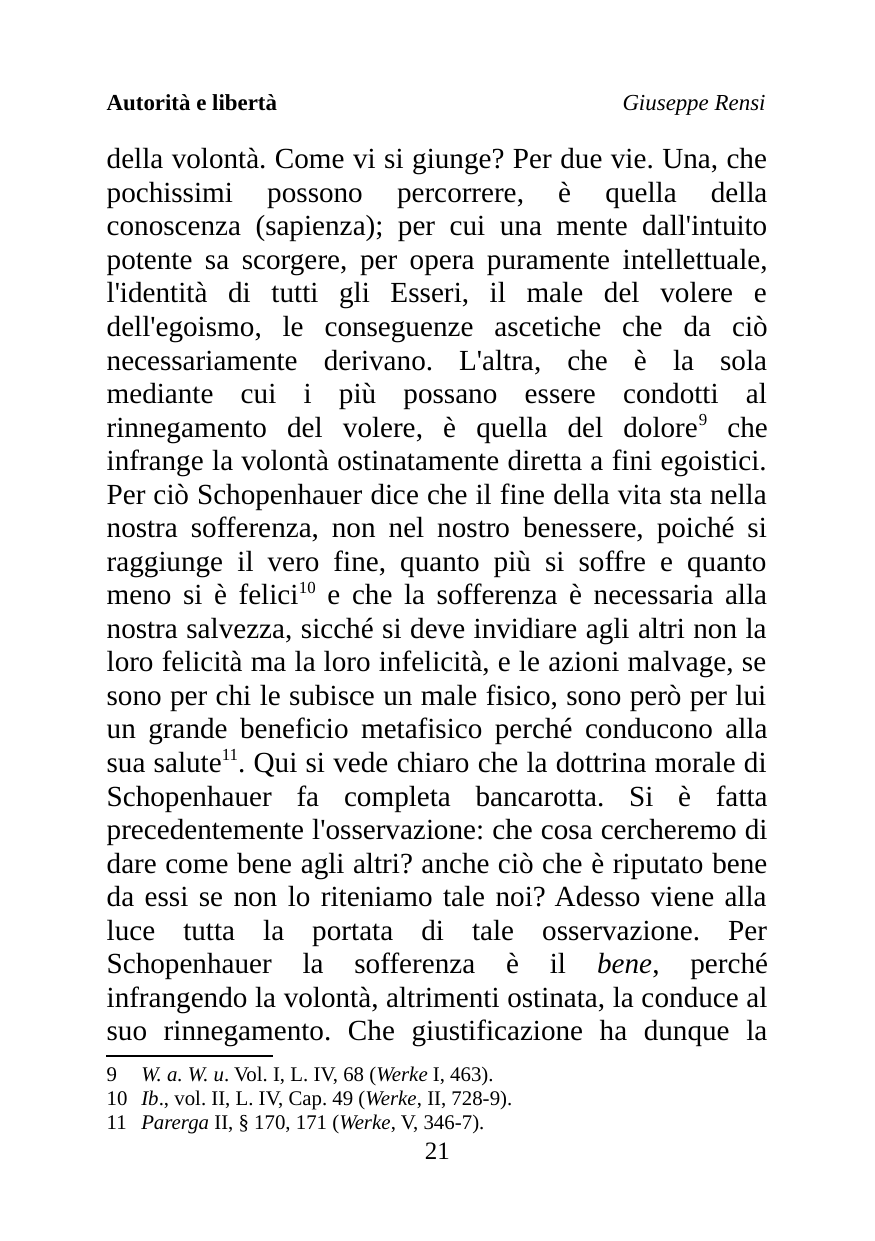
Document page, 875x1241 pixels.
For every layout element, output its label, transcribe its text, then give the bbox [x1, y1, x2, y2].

text Ib., vol. II, L. IV, Cap. 49 (Werke, II, 728-9). [106, 1086, 768, 1110]
text della volontà. Come vi si giunge? Per due vie. Una, che pochissimi possono percorrere, è quella della conoscenza (sapienza); per cui una mente dall'intuito potente sa scorgere, per opera puramente intellettuale, l'identità di tutti gli Esseri, il male del volere e dell'egoismo, le conseguenze ascetiche che da ciò necessariamente derivano. L'altra, che è la sola mediante cui i più possano essere condotti al rinnegamento del volere, è quella del dolore che infrange la volontà ostinatamente diretta a fini egoistici. Per ciò Schopenhauer dice che il fine della vita sta nella nostra sofferenza, non nel nostro benessere, poiché si raggiunge il vero fine, quanto più si soffre e quanto meno si è felici e che la sofferenza è necessaria alla nostra salvezza, sicché si deve invidiare agli altri non la loro felicità ma la loro infelicità, e le azioni malvage, se sono per chi le subisce un male fisico, sono però per lui un grande beneficio metafisico perché conducono alla sua salute. Qui si vede chiaro che la dottrina morale di Schopenhauer fa completa bancarotta. Si è fatta precedentemente l'osservazione: che cosa cercheremo di dare come bene agli altri? anche ciò che è riputato bene da essi se non lo riteniamo tale noi? Adesso viene alla luce tutta la portata di tale osservazione. Per Schopenhauer la sofferenza è il bene, perché infrangendo la volontà, altrimenti ostinata, la conduce al suo rinnegamento. Che giustificazione ha dunque la [106, 141, 768, 1047]
text Parerga II, § 170, 171 (Werke, V, 346-7). [106, 1110, 768, 1134]
text W. a. W. u. Vol. I, L. IV, 68 (Werke I, 463). [106, 1062, 768, 1086]
